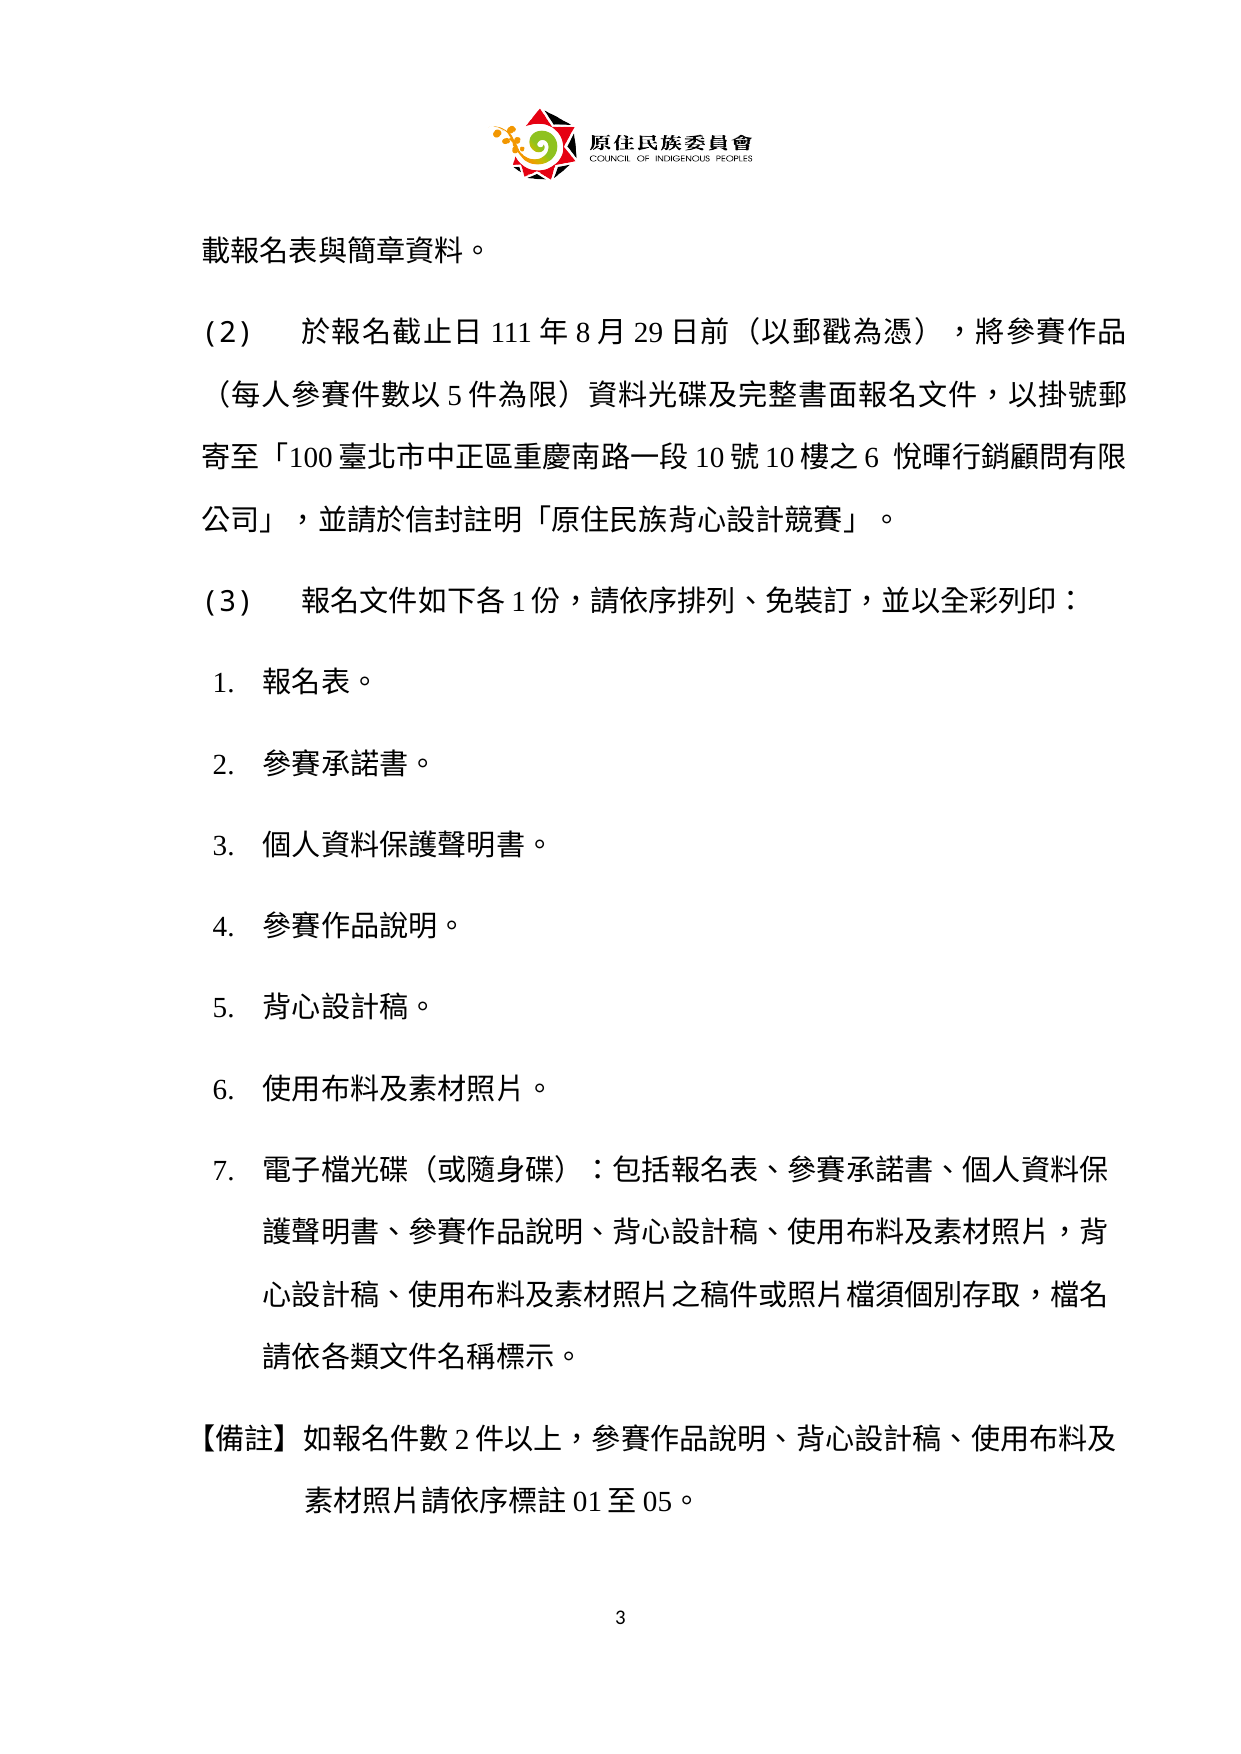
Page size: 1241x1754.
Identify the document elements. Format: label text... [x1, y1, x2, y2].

list 使用布料及素材照片。 [212, 1045, 1128, 1107]
list 個人資料保護聲明書。 [212, 801, 1128, 863]
list 於報名截止日111年8月29日前（以郵戳為憑），將參賽作品（每人參賽件數以5件為限）資料光碟及完整書面報名文件，以掛號郵寄至「100臺北市中正區重慶南路一段10號10樓之6 悅暉行銷顧問有限公司」，並請於信封註明「原住民族背心設計競賽」。 [201, 288, 1128, 538]
list 背心設計稿。 [212, 963, 1128, 1026]
list 報名文件如下各1份，請依序排列、免裝訂，並以全彩列印： [201, 557, 1128, 620]
list 參賽作品說明。 [212, 882, 1128, 945]
list 載報名表與簡章資料。 [201, 207, 1128, 270]
text 【備註】如報名件數2件以上，參賽作品說明、背心設計稿、使用布料及素材照片請依序標註01至05。 [186, 1395, 1128, 1520]
list 報名表。 [212, 638, 1128, 701]
list 參賽承諾書。 [212, 720, 1128, 782]
list 電子檔光碟（或隨身碟）：包括報名表、參賽承諾書、個人資料保護聲明書、參賽作品說明、背心設計稿、使用布料及素材照片，背心設計稿、使用布料及素材照片之稿件或照片檔須個別存取，檔名請依各類文件名稱標示。 [212, 1126, 1128, 1376]
